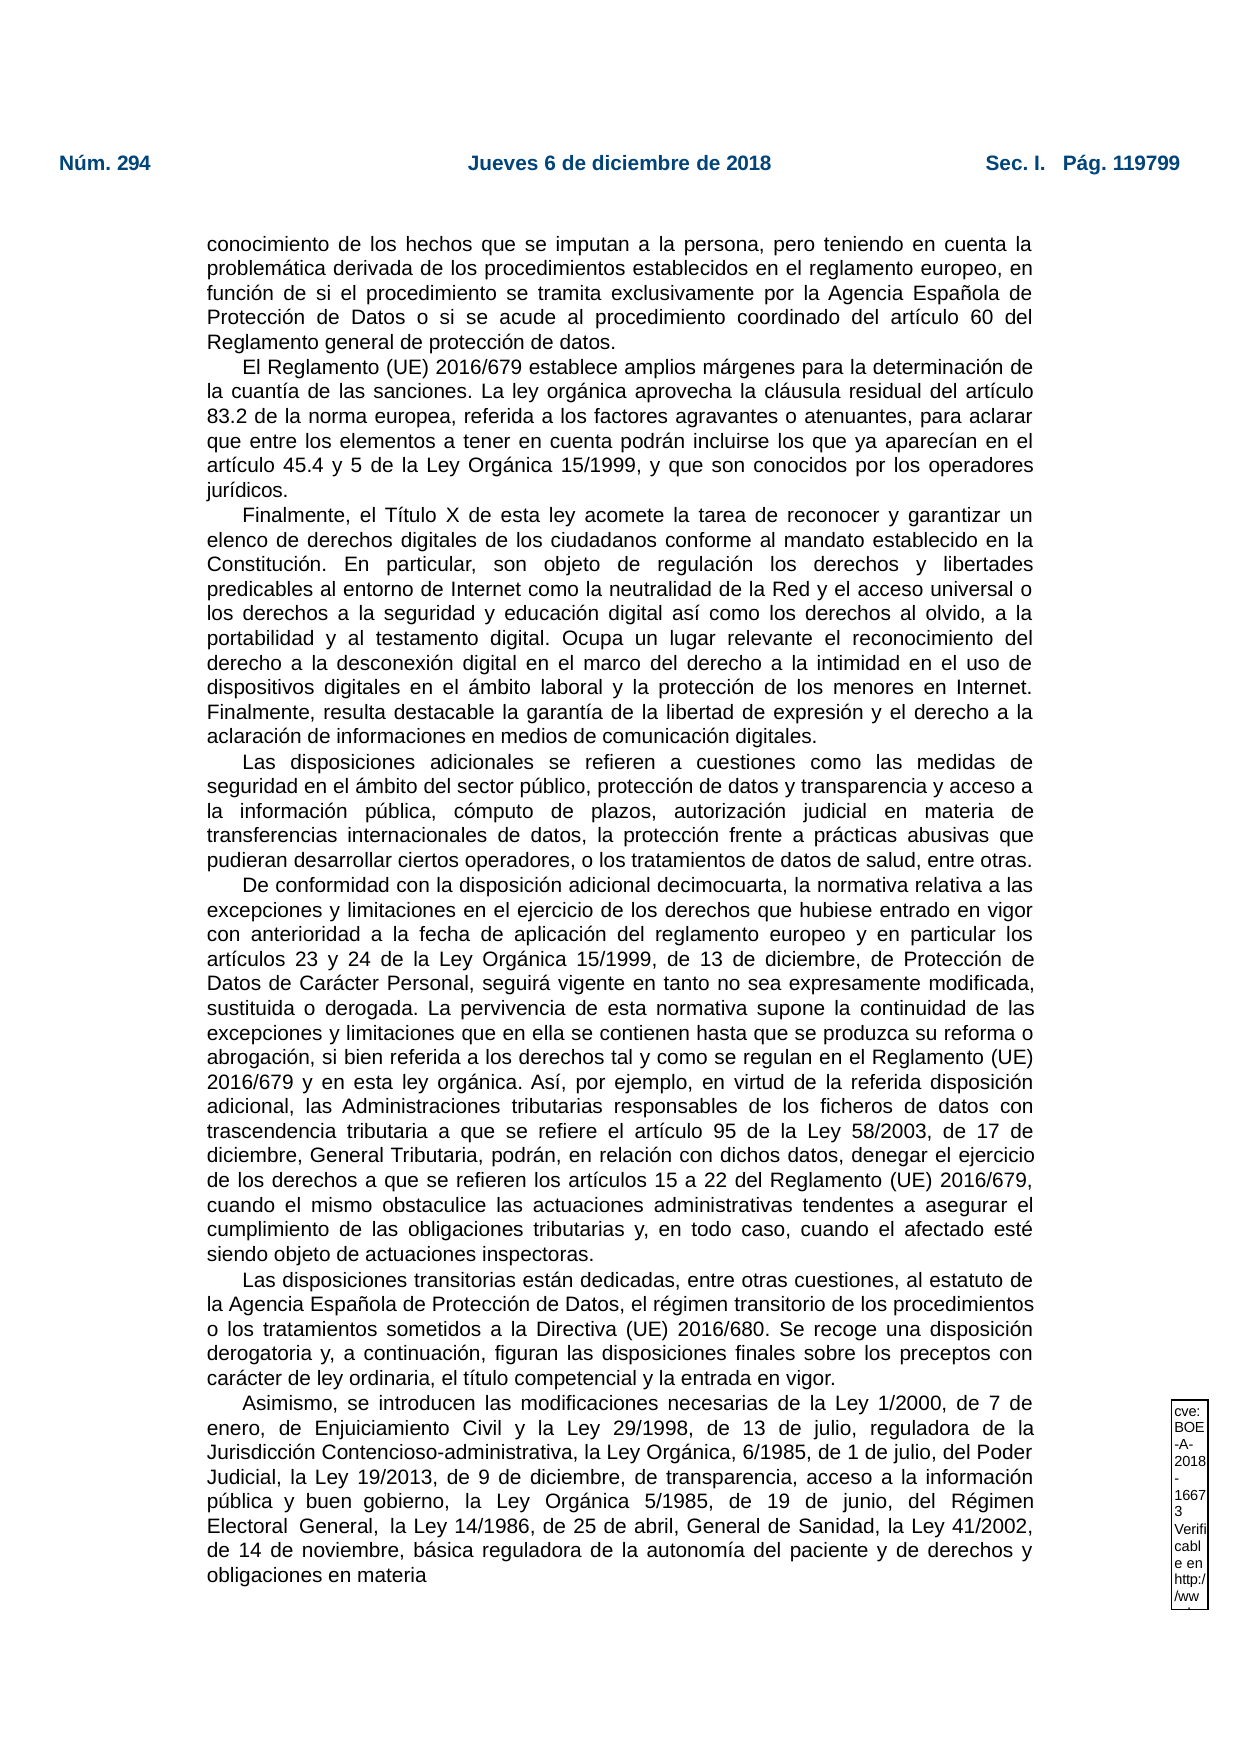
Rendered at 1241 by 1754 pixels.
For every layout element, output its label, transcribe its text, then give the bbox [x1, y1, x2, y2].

text conocimiento de los hechos que se imputan a la persona, pero teniendo en cuenta la problemática derivada de los procedimientos establecidos en el reglamento europeo, en función de si el procedimiento se tramita exclusivamente por la Agencia Española de Protección de Datos o si se acude al procedimiento coordinado del artículo 60 del Reglamento general de protección de datos. [207, 231, 1034, 354]
text Las disposiciones transitorias están dedicadas, entre otras cuestiones, al estatuto de la Agencia Española de Protección de Datos, el régimen transitorio de los procedimientos o los tratamientos sometidos a la Directiva (UE) 2016/680. Se recoge una disposición derogatoria y, a continuación, figuran las disposiciones finales sobre los preceptos con carácter de ley ordinaria, el título competencial y la entrada en vigor. [207, 1267, 1034, 1390]
text El Reglamento (UE) 2016/679 establece amplios márgenes para la determinación de la cuantía de las sanciones. La ley orgánica aprovecha la cláusula residual del artículo 83.2 de la norma europea, referida a los factores agravantes o atenuantes, para aclarar que entre los elementos a tener en cuenta podrán incluirse los que ya aparecían en el artículo 45.4 y 5 de la Ley Orgánica 15/1999, y que son conocidos por los operadores jurídicos. [207, 355, 1035, 502]
text Núm. 294 Jueves 6 de diciembre de 2018 Sec. I. Pág. 119799 [59, 151, 1198, 175]
text De conformidad con la disposición adicional decimocuarta, la normativa relativa a las excepciones y limitaciones en el ejercicio de los derechos que hubiese entrado en vigor con anterioridad a la fecha de aplicación del reglamento europeo y en particular los artículos 23 y 24 de la Ley Orgánica 15/1999, de 13 de diciembre, de Protección de Datos de Carácter Personal, seguirá vigente en tanto no sea expresamente modificada, sustituida o derogada. La pervivencia de esta normativa supone la continuidad de las excepciones y limitaciones que en ella se contienen hasta que se produzca su reforma o abrogación, si bien referida a los derechos tal y como se regulan en el Reglamento (UE) 2016/679 y en esta ley orgánica. Así, por ejemplo, en virtud de la referida disposición adicional, las Administraciones tributarias responsables de los ficheros de datos con trascendencia tributaria a que se refiere el artículo 95 de la Ley 58/2003, de 17 de diciembre, General Tributaria, podrán, en relación con dichos datos, denegar el ejercicio de los derechos a que se refieren los artículos 15 a 22 del Reglamento (UE) 2016/679, cuando el mismo obstaculice las actuaciones administrativas tendentes a asegurar el cumplimiento de las obligaciones tributarias y, en todo caso, cuando el afectado esté siendo objeto de actuaciones inspectoras. [207, 873, 1035, 1266]
text cve: BOE-A-2018-16673 [1174, 1402, 1207, 1520]
text Finalmente, el Título X de esta ley acomete la tarea de reconocer y garantizar un elenco de derechos digitales de los ciudadanos conforme al mandato establecido en la Constitución. En particular, son objeto de regulación los derechos y libertades predicables al entorno de Internet como la neutralidad de la Red y el acceso universal o los derechos a la seguridad y educación digital así como los derechos al olvido, a la portabilidad y al testamento digital. Ocupa un lugar relevante el reconocimiento del derecho a la desconexión digital en el marco del derecho a la intimidad en el uso de dispositivos digitales en el ámbito laboral y la protección de los menores en Internet. Finalmente, resulta destacable la garantía de la libertad de expresión y el derecho a la aclaración de informaciones en medios de comunicación digitales. [207, 503, 1034, 748]
text Verificable en http://www.boe.es [1174, 1521, 1207, 1608]
text Asimismo, se introducen las modificaciones necesarias de la Ley 1/2000, de 7 de enero, de Enjuiciamiento Civil y la Ley 29/1998, de 13 de julio, reguladora de la Jurisdicción Contencioso-administrativa, la Ley Orgánica, 6/1985, de 1 de julio, del Poder Judicial, la Ley 19/2013, de 9 de diciembre, de transparencia, acceso a la información pública y buen gobierno, la Ley Orgánica 5/1985, de 19 de junio, del Régimen Electoral General, la Ley 14/1986, de 25 de abril, General de Sanidad, la Ley 41/2002, de 14 de noviembre, básica reguladora de la autonomía del paciente y de derechos y obligaciones en materia [207, 1391, 1034, 1587]
text Las disposiciones adicionales se refieren a cuestiones como las medidas de seguridad en el ámbito del sector público, protección de datos y transparencia y acceso a la información pública, cómputo de plazos, autorización judicial en materia de transferencias internacionales de datos, la protección frente a prácticas abusivas que pudieran desarrollar ciertos operadores, o los tratamientos de datos de salud, entre otras. [207, 749, 1034, 872]
